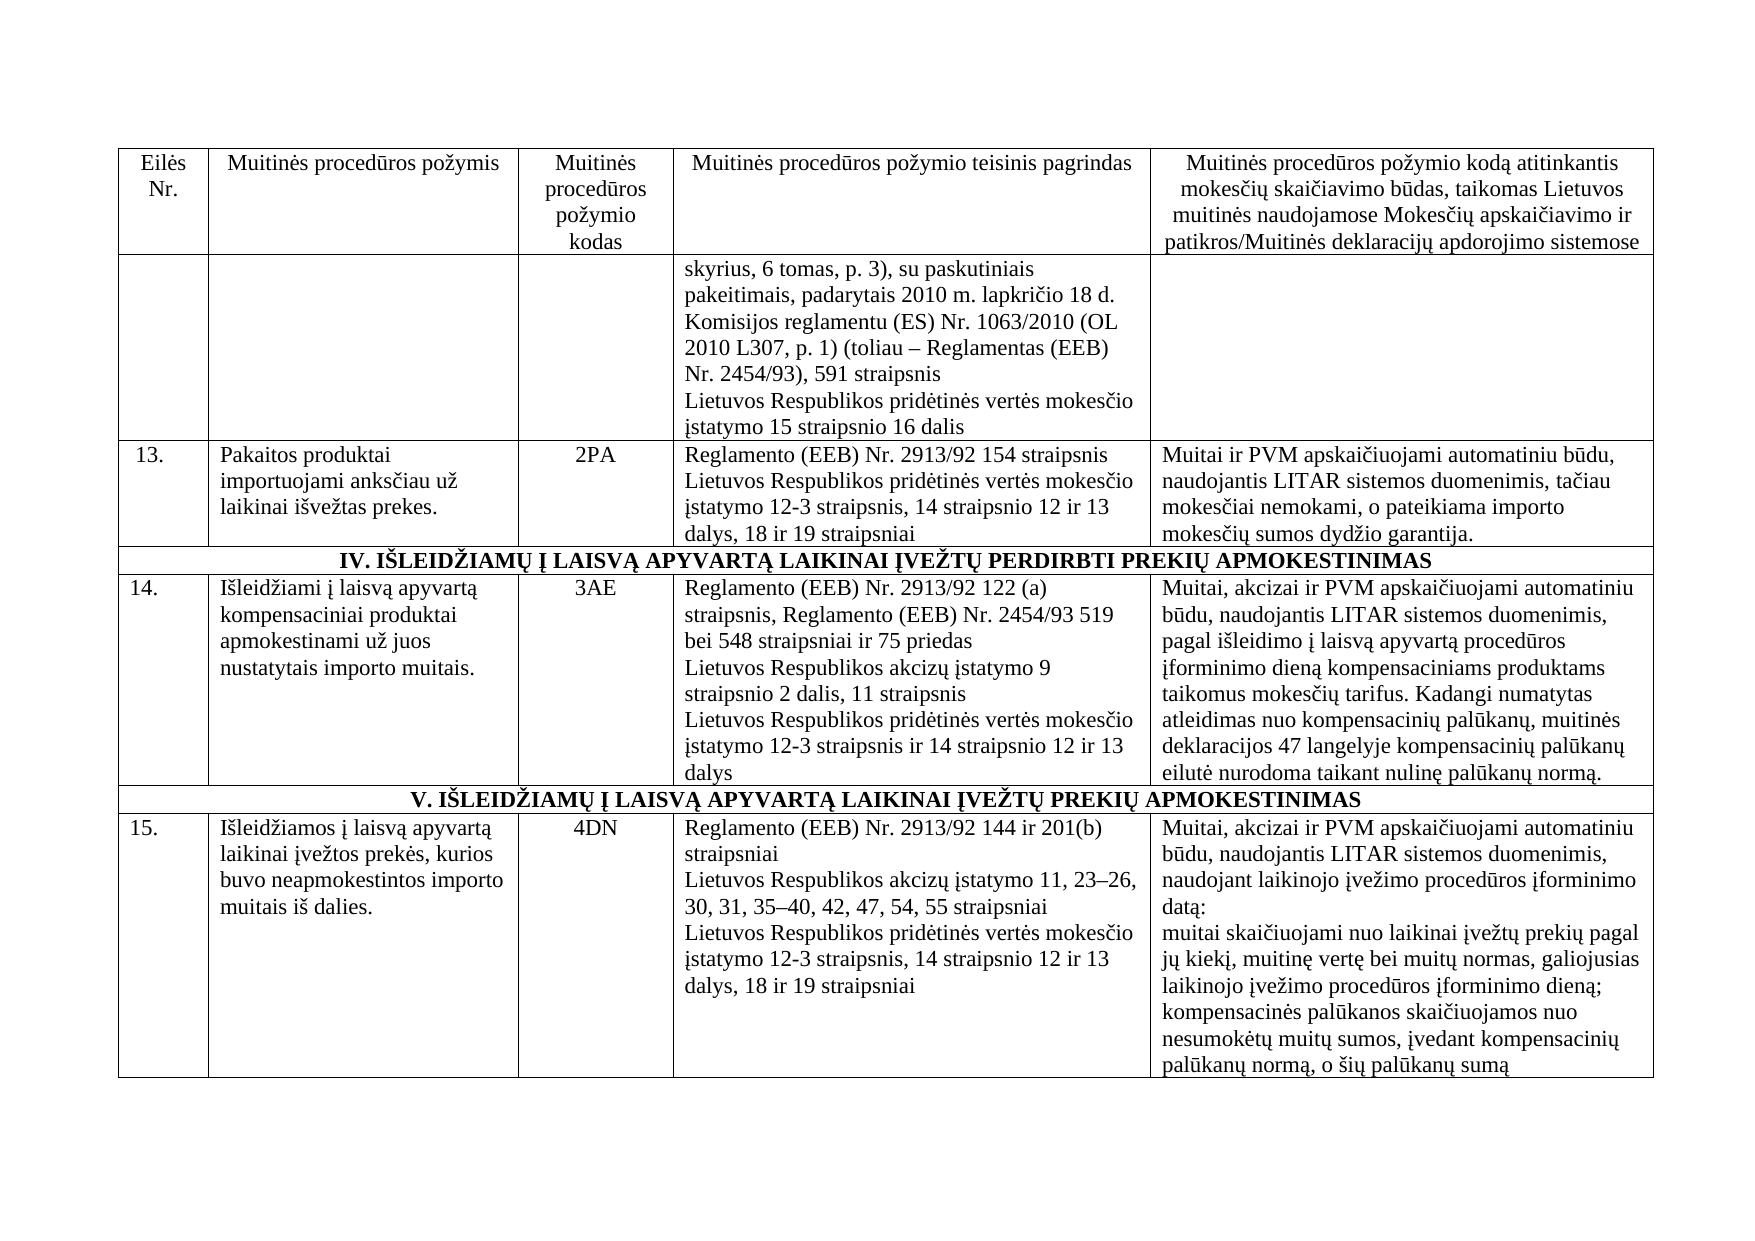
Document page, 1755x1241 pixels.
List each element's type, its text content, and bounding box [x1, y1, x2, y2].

table_header Muitinės procedūros požymis [209, 149, 518, 254]
table_cell [209, 255, 518, 439]
table_cell [119, 255, 208, 439]
table_cell 4DN [519, 814, 673, 1077]
table_cell Reglamento (EEB) Nr. 2913/92 154 straipsnis Lietuvos Respublikos pridėtinės vertės mokesčio įstatymo 12-3 straipsnis, 14 straipsnio 12 ir 13 dalys, 18 ir 19 straipsniai [674, 441, 1150, 546]
table_cell Muitai, akcizai ir PVM apskaičiuojami automatiniu būdu, naudojantis LITAR sistemos duomenimis, naudojant laikinojo įvežimo procedūros įforminimo datą: muitai skaičiuojami nuo laikinai įvežtų prekių pagal jų kiekį, muitinę vertę bei muitų normas, galiojusias laikinojo įvežimo procedūros įforminimo dieną; kompensacinės palūkanos skaičiuojamos nuo nesumokėtų muitų sumos, įvedant kompensacinių palūkanų normą, o šių palūkanų sumą [1151, 814, 1653, 1077]
table_cell 2PA [519, 441, 673, 546]
table_cell Reglamento (EEB) Nr. 2913/92 144 ir 201(b) straipsniai Lietuvos Respublikos akcizų įstatymo 11, 23–26, 30, 31, 35–40, 42, 47, 54, 55 straipsniai Lietuvos Respublikos pridėtinės vertės mokesčio įstatymo 12-3 straipsnis, 14 straipsnio 12 ir 13 dalys, 18 ir 19 straipsniai [674, 814, 1150, 1077]
table_cell V. IŠLEIDŽIAMŲ Į LAISVĄ APYVARTĄ LAIKINAI ĮVEŽTŲ PREKIŲ APMOKESTINIMAS [119, 786, 1653, 813]
table_header Muitinės procedūros požymio teisinis pagrindas [674, 149, 1150, 254]
table_cell IV. IŠLEIDŽIAMŲ Į LAISVĄ APYVARTĄ LAIKINAI ĮVEŽTŲ PERDIRBTI PREKIŲ APMOKESTINIMAS [119, 547, 1653, 573]
table_header Eilės Nr. [119, 149, 208, 254]
table_cell Muitai, akcizai ir PVM apskaičiuojami automatiniu būdu, naudojantis LITAR sistemos duomenimis, pagal išleidimo į laisvą apyvartą procedūros įforminimo dieną kompensaciniams produktams taikomus mokesčių tarifus. Kadangi numatytas atleidimas nuo kompensacinių palūkanų, muitinės deklaracijos 47 langelyje kompensacinių palūkanų eilutė nurodoma taikant nulinę palūkanų normą. [1151, 575, 1653, 785]
table_cell Išleidžiamos į laisvą apyvartą laikinai įvežtos prekės, kurios buvo neapmokestintos importo muitais iš dalies. [209, 814, 518, 1077]
table_cell skyrius, 6 tomas, p. 3), su paskutiniais pakeitimais, padarytais 2010 m. lapkričio 18 d. Komisijos reglamentu (ES) Nr. 1063/2010 (OL 2010 L307, p. 1) (toliau – Reglamentas (EEB) Nr. 2454/93), 591 straipsnis Lietuvos Respublikos pridėtinės vertės mokesčio įstatymo 15 straipsnio 16 dalis [674, 255, 1150, 439]
table_cell Pakaitos produktai importuojami anksčiau už laikinai išvežtas prekes. [209, 441, 518, 546]
table_header Muitinės procedūros požymio kodą atitinkantis mokesčių skaičiavimo būdas, taikomas Lietuvos muitinės naudojamose Mokesčių apskaičiavimo ir patikros/Muitinės deklaracijų apdorojimo sistemose [1151, 149, 1653, 254]
table_cell Muitai ir PVM apskaičiuojami automatiniu būdu, naudojantis LITAR sistemos duomenimis, tačiau mokesčiai nemokami, o pateikiama importo mokesčių sumos dydžio garantija. [1151, 441, 1653, 546]
table_cell Išleidžiami į laisvą apyvartą kompensaciniai produktai apmokestinami už juos nustatytais importo muitais. [209, 575, 518, 785]
table_cell 14. [119, 575, 208, 785]
table_cell 15. [119, 814, 208, 1077]
table_cell Reglamento (EEB) Nr. 2913/92 122 (a) straipsnis, Reglamento (EEB) Nr. 2454/93 519 bei 548 straipsniai ir 75 priedas Lietuvos Respublikos akcizų įstatymo 9 straipsnio 2 dalis, 11 straipsnis Lietuvos Respublikos pridėtinės vertės mokesčio įstatymo 12-3 straipsnis ir 14 straipsnio 12 ir 13 dalys [674, 575, 1150, 785]
table_cell 13. [119, 441, 208, 546]
table_cell [1151, 255, 1653, 439]
table_cell 3AE [519, 575, 673, 785]
table_header Muitinės procedūros požymio kodas [519, 149, 673, 254]
table_cell [519, 255, 673, 439]
